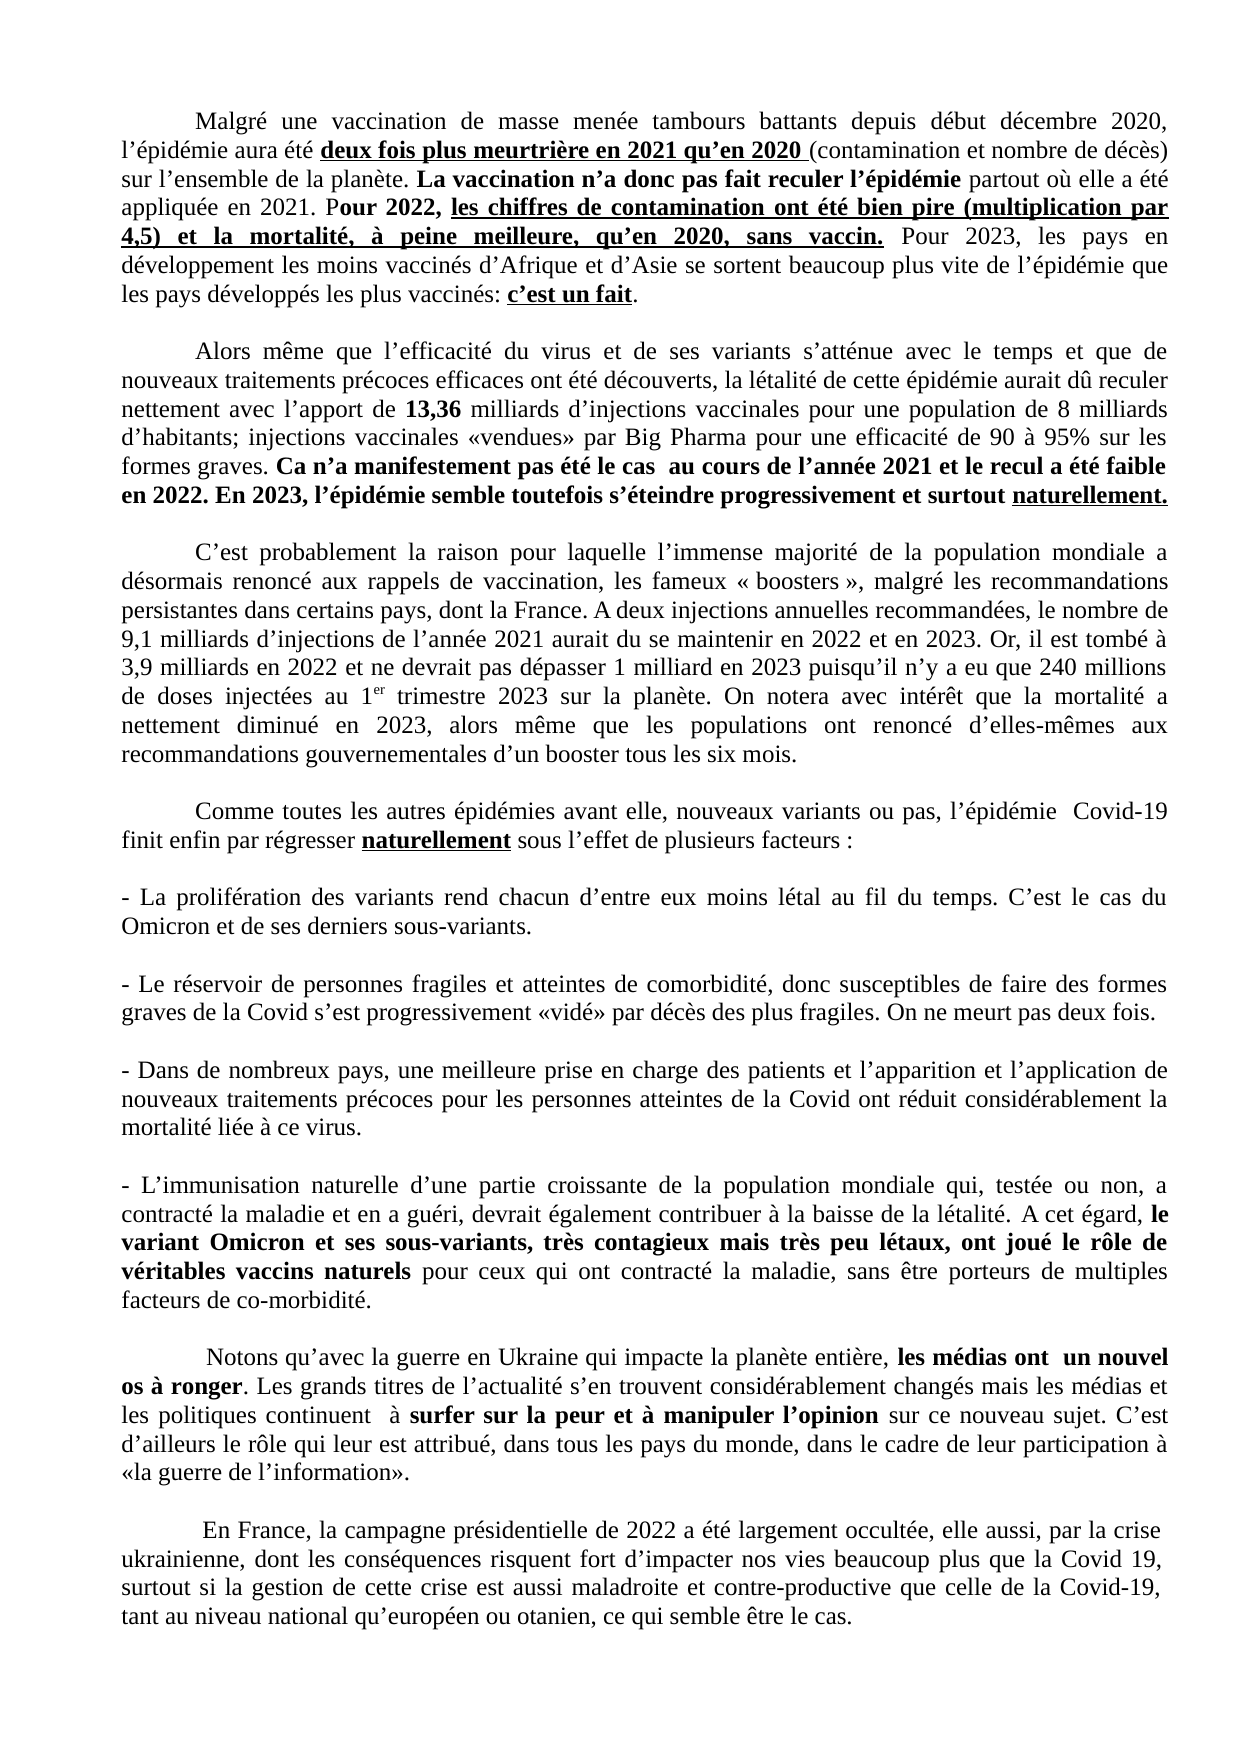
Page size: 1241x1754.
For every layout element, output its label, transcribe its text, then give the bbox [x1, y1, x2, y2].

text Alors même que l’efficacité du virus et de ses variants s’atténue avec le temps et que de nouveaux traitements précoces efficaces ont été découverts, la létalité de cette épidémie aurait dû reculer nettement avec l’apport de 13,36 milliards d’injections vaccinales pour une population de 8 milliards d’habitants; injections vaccinales «vendues» par Big Pharma pour une efficacité de 90 à 95% sur les formes graves. Ca n’a manifestement pas été le cas au cours de l’année 2021 et le recul a été faible en 2022. En 2023, l’épidémie semble toutefois s’éteindre progressivement et surtout naturellement. [121, 336, 1169, 509]
text - La prolifération des variants rend chacun d’entre eux moins létal au fil du temps. C’est le cas du Omicron et de ses derniers sous-variants. [121, 882, 1169, 940]
text - Dans de nombreux pays, une meilleure prise en charge des patients et l’apparition et l’application de nouveaux traitements précoces pour les personnes atteintes de la Covid ont réduit considérablement la mortalité liée à ce virus. [121, 1055, 1169, 1141]
text C’est probablement la raison pour laquelle l’immense majorité de la population mondiale a désormais renoncé aux rappels de vaccination, les fameux « boosters », malgré les recommandations persistantes dans certains pays, dont la France. A deux injections annuelles recommandées, le nombre de 9,1 milliards d’injections de l’année 2021 aurait du se maintenir en 2022 et en 2023. Or, il est tombé à 3,9 milliards en 2022 et ne devrait pas dépasser 1 milliard en 2023 puisqu’il n’y a eu que 240 millions de doses injectées au 1er trimestre 2023 sur la planète. On notera avec intérêt que la mortalité a nettement diminué en 2023, alors même que les populations ont renoncé d’elles-mêmes aux recommandations gouvernementales d’un booster tous les six mois. [121, 537, 1169, 767]
text Notons qu’avec la guerre en Ukraine qui impacte la planète entière, les médias ont un nouvel os à ronger. Les grands titres de l’actualité s’en trouvent considérablement changés mais les médias et les politiques continuent à surfer sur la peur et à manipuler l’opinion sur ce nouveau sujet. C’est d’ailleurs le rôle qui leur est attribué, dans tous les pays du monde, dans le cadre de leur participation à «la guerre de l’information». [121, 1342, 1169, 1486]
text - Le réservoir de personnes fragiles et atteintes de comorbidité, donc susceptibles de faire des formes graves de la Covid s’est progressivement «vidé» par décès des plus fragiles. On ne meurt pas deux fois. [121, 969, 1169, 1026]
text - L’immunisation naturelle d’une partie croissante de la population mondiale qui, testée ou non, a contracté la maladie et en a guéri, devrait également contribuer à la baisse de la létalité. A cet égard, le variant Omicron et ses sous-variants, très contagieux mais très peu létaux, ont joué le rôle de véritables vaccins naturels pour ceux qui ont contracté la maladie, sans être porteurs de multiples facteurs de co-morbidité. [121, 1170, 1169, 1314]
text Malgré une vaccination de masse menée tambours battants depuis début décembre 2020, l’épidémie aura été deux fois plus meurtrière en 2021 qu’en 2020 (contamination et nombre de décès) sur l’ensemble de la planète. La vaccination n’a donc pas fait reculer l’épidémie partout où elle a été appliquée en 2021. Pour 2022, les chiffres de contamination ont été bien pire (multiplication par 4,5) et la mortalité, à peine meilleure, qu’en 2020, sans vaccin. Pour 2023, les pays en développement les moins vaccinés d’Afrique et d’Asie se sortent beaucoup plus vite de l’épidémie que les pays développés les plus vaccinés: c’est un fait. [121, 106, 1169, 307]
text Comme toutes les autres épidémies avant elle, nouveaux variants ou pas, l’épidémie Covid-19 finit enfin par régresser naturellement sous l’effet de plusieurs facteurs : [121, 796, 1169, 854]
text En France, la campagne présidentielle de 2022 a été largement occultée, elle aussi, par la crise ukrainienne, dont les conséquences risquent fort d’impacter nos vies beaucoup plus que la Covid 19, surtout si la gestion de cette crise est aussi maladroite et contre-productive que celle de la Covid-19, tant au niveau national qu’européen ou otanien, ce qui semble être le cas. [121, 1515, 1163, 1630]
